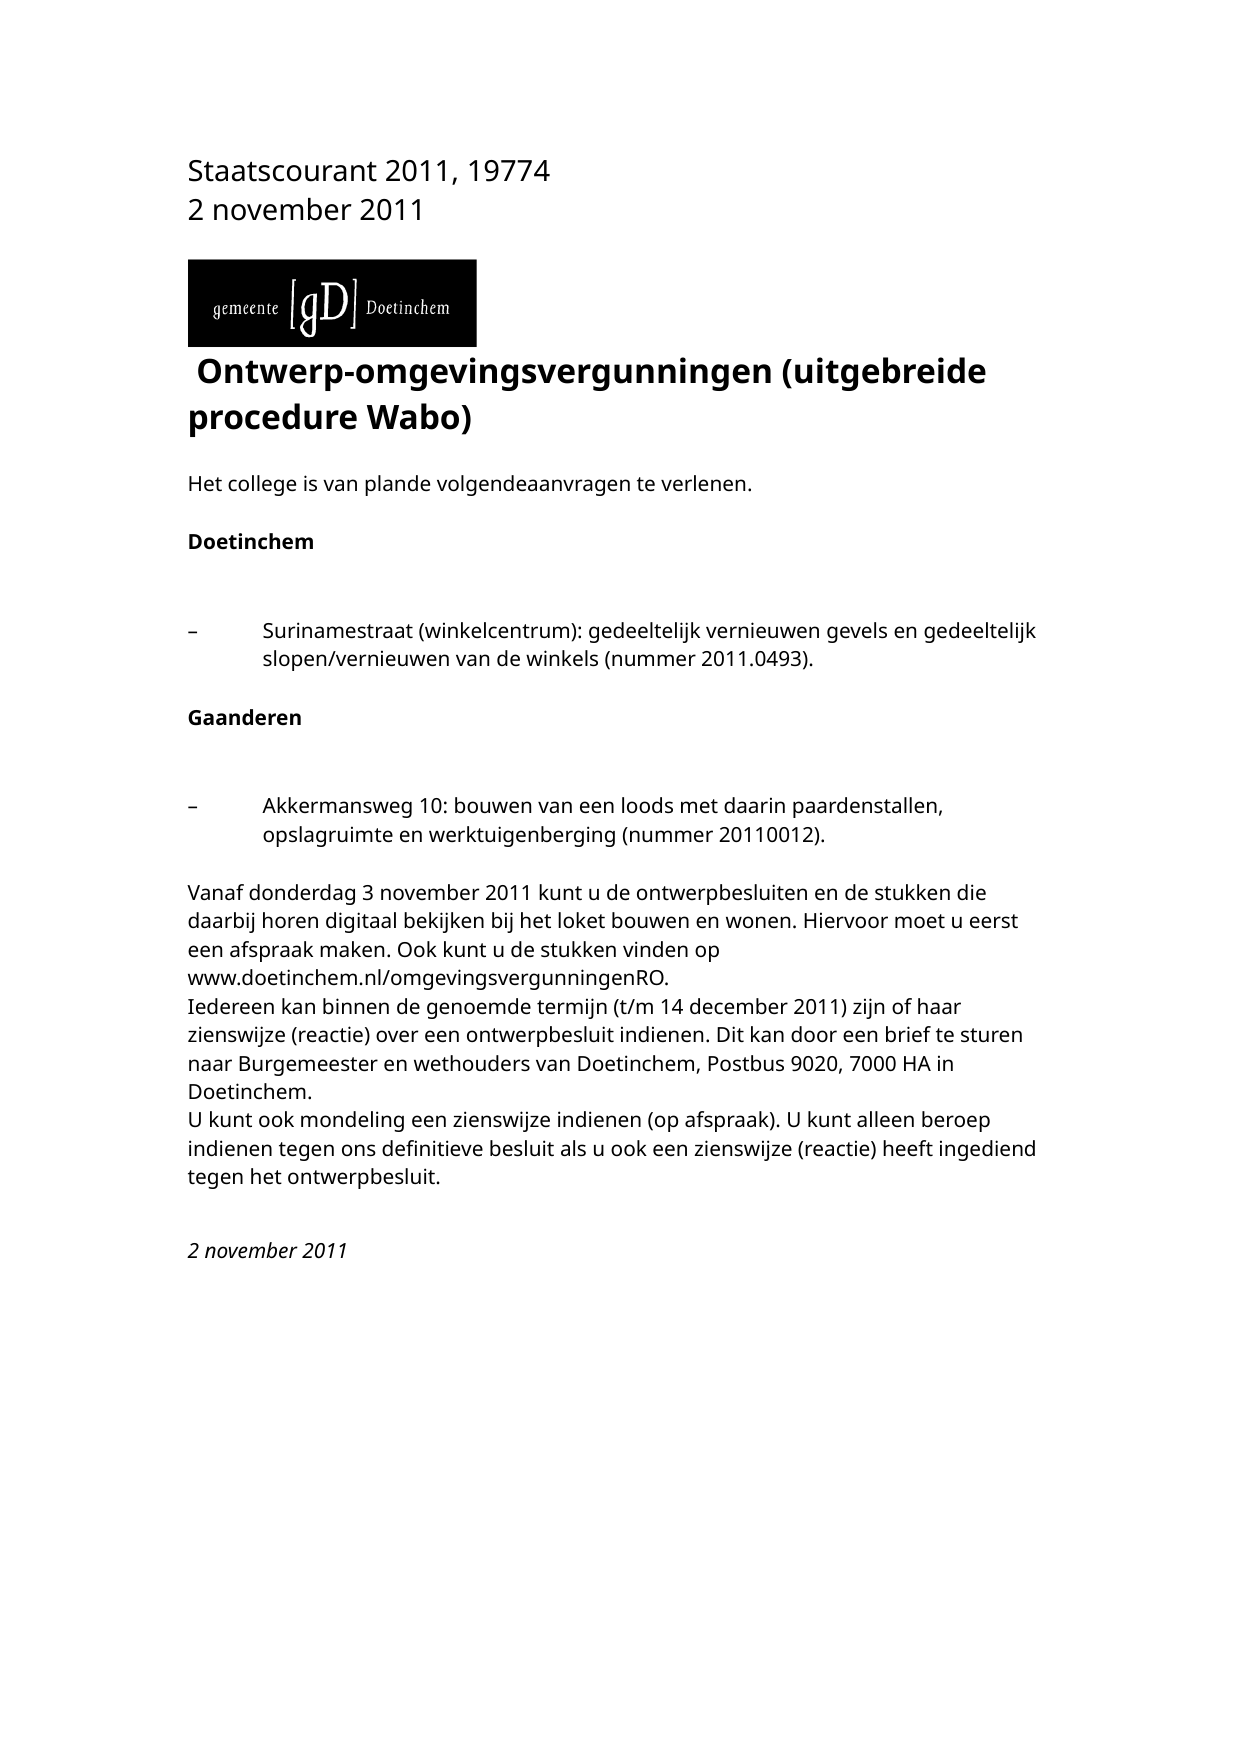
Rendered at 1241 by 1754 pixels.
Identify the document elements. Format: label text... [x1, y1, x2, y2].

picture [187, 258, 477, 348]
list Surinamestraat (winkelcentrum): gedeeltelijk vernieuwen gevels en gedeeltelijk slopen/vernieuwen van de winkels (nummer 2011.0493). [187, 616, 1053, 673]
subtitle Ontwerp-omgevingsvergunningen (uitgebreide procedure Wabo) [187, 271, 1053, 439]
text 2 november 2011 [187, 190, 1053, 229]
text Staatscourant 2011, 19774 [187, 150, 1053, 190]
text 2 november 2011 [187, 1236, 1053, 1264]
text Doetinchem [187, 527, 1053, 556]
text U kunt ook mondeling een zienswijze indienen (op afspraak). U kunt alleen beroep indienen tegen ons definitieve besluit als u ook een zienswijze (reactie) heeft ingediend tegen het ontwerpbesluit. [187, 1106, 1053, 1191]
text Vanaf donderdag 3 november 2011 kunt u de ontwerpbesluiten en de stukken die daarbij horen digitaal bekijken bij het loket bouwen en wonen. Hiervoor moet u eerst een afspraak maken. Ook kunt u de stukken vinden op www.doetinchem.nl/omgevingsvergunningenRO. [187, 878, 1053, 992]
text Iedereen kan binnen de genoemde termijn (t/m 14 december 2011) zijn of haar zienswijze (reactie) over een ontwerpbesluit indienen. Dit kan door een brief te sturen naar Burgemeester en wethouders van Doetinchem, Postbus 9020, 7000 HA in Doetinchem. [187, 992, 1053, 1106]
text Het college is van plande volgendeaanvragen te verlenen. [187, 469, 1053, 497]
text Gaanderen [187, 703, 1053, 731]
list Akkermansweg 10: bouwen van een loods met daarin paardenstallen, opslagruimte en werktuigenberging (nummer 20110012). [187, 791, 1053, 848]
